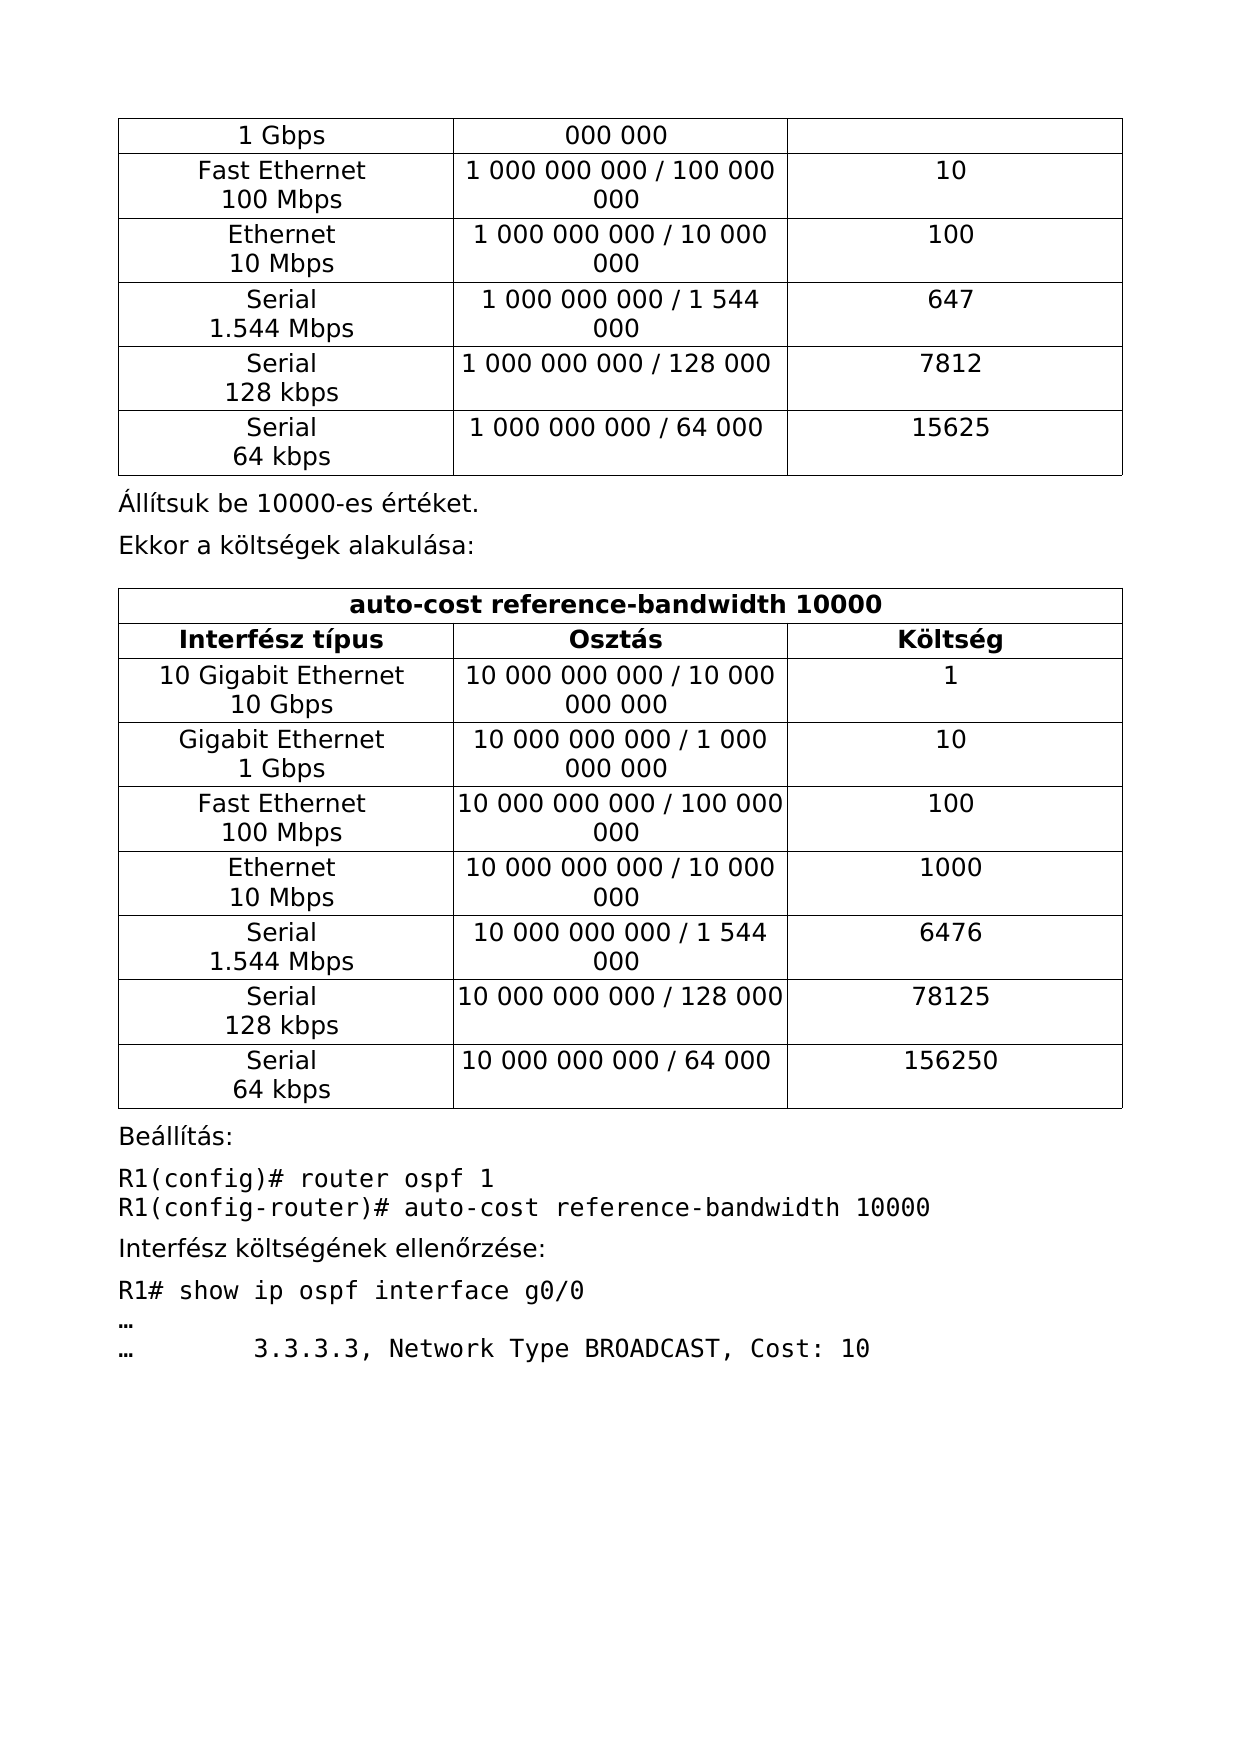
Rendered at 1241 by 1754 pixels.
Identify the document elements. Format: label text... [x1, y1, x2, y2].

text R1(config)# router ospf 1 R1(config-router)# auto-cost reference-bandwidth 10000 [118, 1164, 1122, 1223]
table_cell 10 [788, 154, 1122, 217]
text Ekkor a költségek alakulása: [118, 531, 1122, 560]
table_cell 6476 [788, 916, 1122, 979]
table_cell 10 000 000 000 / 128 000 [454, 980, 787, 1043]
table_cell Költség [788, 624, 1122, 658]
table_cell Serial 64 kbps [119, 411, 453, 474]
table_cell 10 000 000 000 / 100 000 000 [454, 787, 787, 851]
table_cell Interfész típus [119, 624, 453, 658]
table_cell 15625 [788, 411, 1122, 474]
table_cell Serial 64 kbps [119, 1045, 453, 1108]
table_cell 1 000 000 000 / 10 000 000 [454, 219, 787, 282]
table_cell 10 000 000 000 / 1 544 000 [454, 916, 787, 979]
table_cell Serial 1.544 Mbps [119, 916, 453, 979]
table_cell 10 000 000 000 / 10 000 000 [454, 852, 787, 915]
table_cell 647 [788, 283, 1122, 346]
table_cell 1 000 000 000 / 64 000 [454, 411, 787, 474]
table_cell 7812 [788, 347, 1122, 410]
table_cell 156250 [788, 1045, 1122, 1108]
table_cell 100 [788, 219, 1122, 282]
table_cell 10 000 000 000 / 10 000 000 000 [454, 659, 787, 722]
table_cell Gigabit Ethernet 1 Gbps [119, 723, 453, 786]
table_cell Fast Ethernet 100 Mbps [119, 787, 453, 851]
table_cell Serial 128 kbps [119, 347, 453, 410]
table_cell Serial 128 kbps [119, 980, 453, 1043]
table_cell 1 Gbps [119, 119, 453, 153]
text Interfész költségének ellenőrzése: [118, 1234, 1122, 1263]
table_cell Fast Ethernet 100 Mbps [119, 154, 453, 217]
table_cell 78125 [788, 980, 1122, 1043]
text R1# show ip ospf interface g0/0 … … 3.3.3.3, Network Type BROADCAST, Cost: 10 [118, 1276, 1122, 1363]
table_cell Serial 1.544 Mbps [119, 283, 453, 346]
table_cell Ethernet 10 Mbps [119, 852, 453, 915]
table_cell 10 000 000 000 / 64 000 [454, 1045, 787, 1108]
table_cell [788, 119, 1122, 153]
table_cell 10 000 000 000 / 1 000 000 000 [454, 723, 787, 786]
table_cell 1 [788, 659, 1122, 722]
table_cell 000 000 [454, 119, 787, 153]
text Állítsuk be 10000-es értéket. [118, 489, 1122, 519]
table_cell 1 000 000 000 / 100 000 000 [454, 154, 787, 217]
table_header auto-cost reference-bandwidth 10000 [119, 589, 1122, 623]
table_cell 1 000 000 000 / 128 000 [454, 347, 787, 410]
table_cell 10 [788, 723, 1122, 786]
table_cell 100 [788, 787, 1122, 851]
table_cell 10 Gigabit Ethernet 10 Gbps [119, 659, 453, 722]
text Beállítás: [118, 1123, 1122, 1152]
table_cell Ethernet 10 Mbps [119, 219, 453, 282]
table_cell 1 000 000 000 / 1 544 000 [454, 283, 787, 346]
table_cell 1000 [788, 852, 1122, 915]
table_cell Osztás [454, 624, 787, 658]
